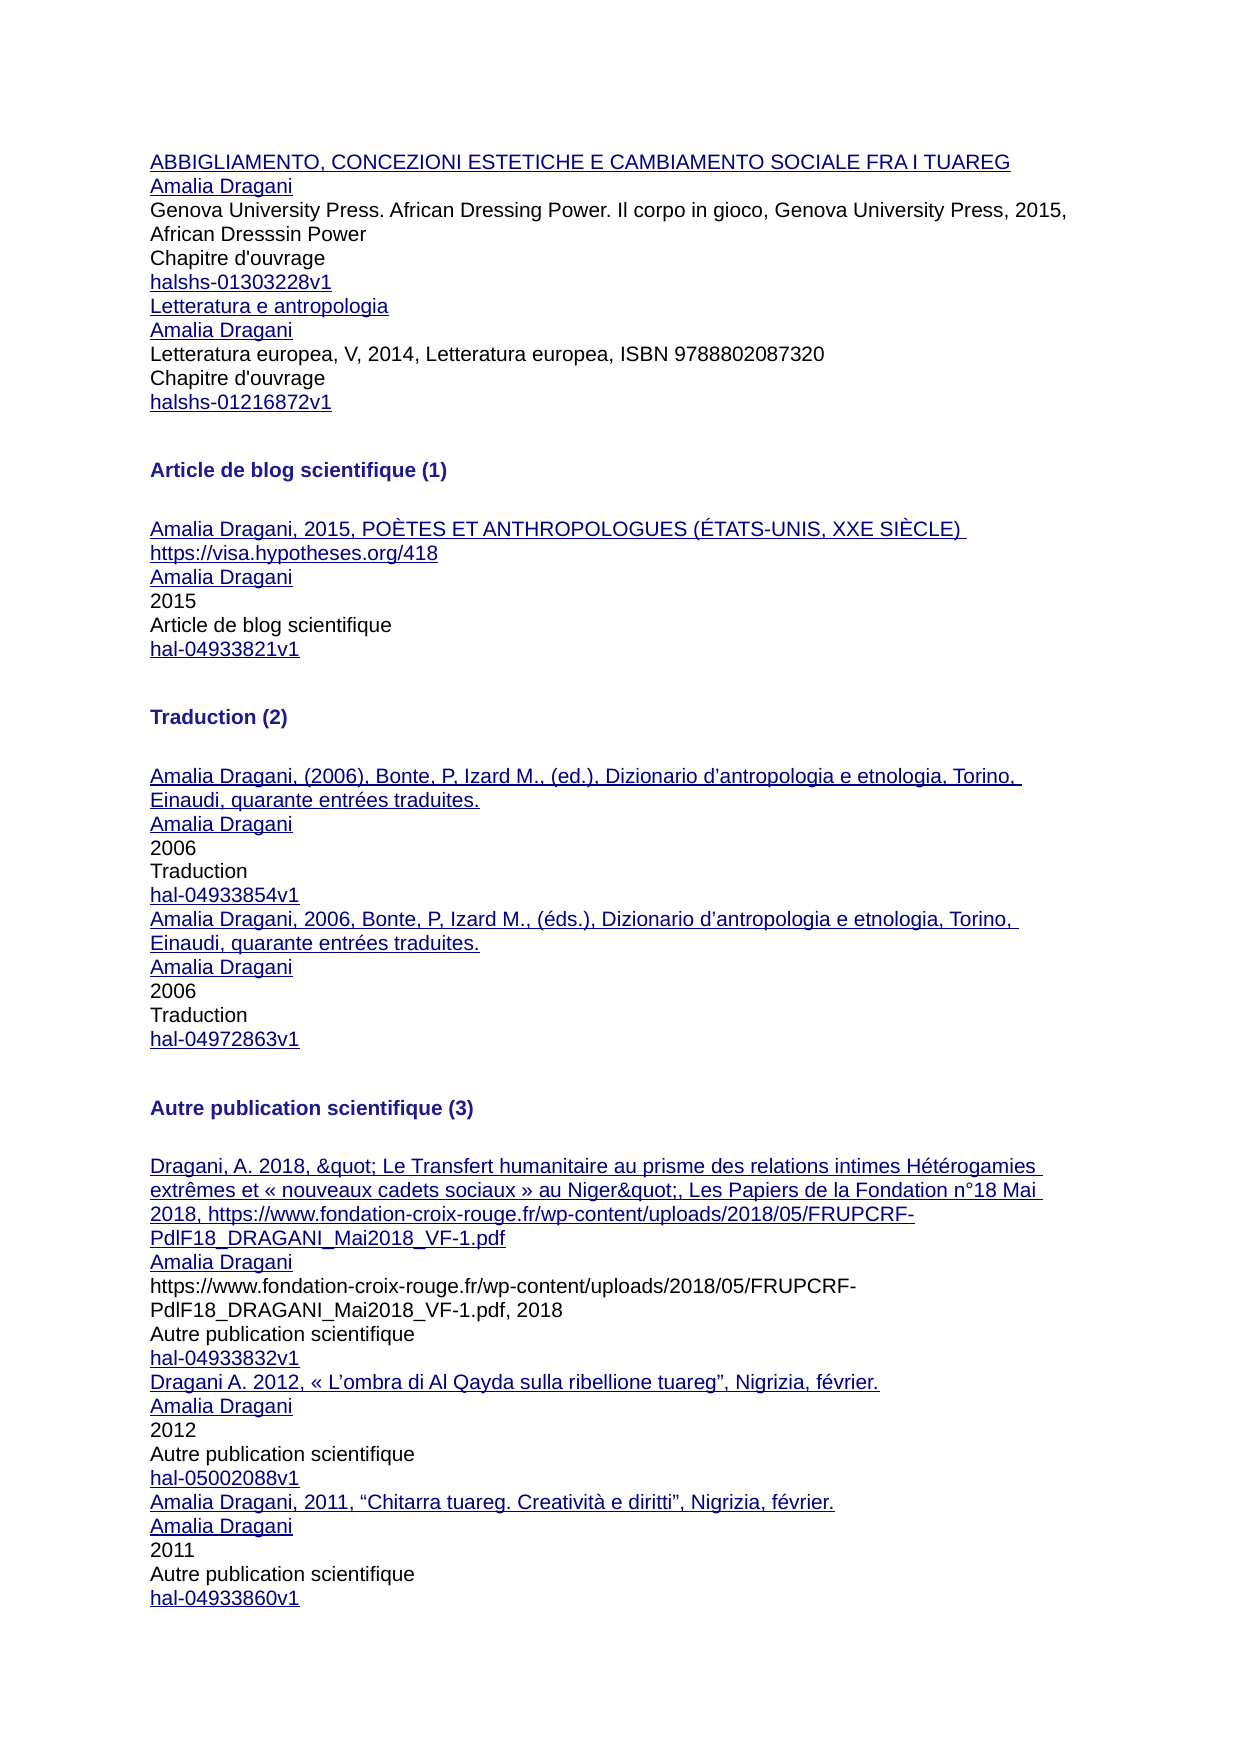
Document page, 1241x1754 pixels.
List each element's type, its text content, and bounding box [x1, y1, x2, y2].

table_cell Letteratura e antropologia Amalia Dragani Letteratura europea, V, 2014, Letteratura europea, ISBN 9788802087320 Chapitre d'ouvrage halshs-01216872v1 [150, 294, 1090, 413]
table_header Amalia Dragani, 2015, POÈTES ET ANTHROPOLOGUES (ÉTATS-UNIS, XXE SIÈCLE) https://visa.hypotheses.org/418 Amalia Dragani 2015 Article de blog scientifique hal-04933821v1 [150, 517, 1090, 660]
table_cell Amalia Dragani, 2011, “Chitarra tuareg. Creatività e diritti”, Nigrizia, février. Amalia Dragani 2011 Autre publication scientifique hal-04933860v1 [150, 1490, 1090, 1609]
table_cell Dragani A. 2012, « L’ombra di Al Qayda sulla ribellione tuareg”, Nigrizia, février. Amalia Dragani 2012 Autre publication scientifique hal-05002088v1 [150, 1370, 1090, 1489]
table_header Amalia Dragani, (2006), Bonte, P, Izard M., (ed.), Dizionario d’antropologia e etnologia, Torino, Einaudi, quarante entrées traduites. Amalia Dragani 2006 Traduction hal-04933854v1 [150, 764, 1090, 907]
subtitle Article de blog scientifique (1) [150, 458, 1090, 482]
subtitle Traduction (2) [150, 705, 1090, 729]
table_header Dragani, A. 2018, &quot; Le Transfert humanitaire au prisme des relations intimes Hétérogamies extrêmes et « nouveaux cadets sociaux » au Niger&quot;, Les Papiers de la Fondation n°18 Mai 2018, https://www.fondation-croix-rouge.fr/wp-content/uploads/2018/05/FRUPCRF-PdlF18_DRAGANI_Mai2018_VF-1.pdf Amalia Dragani https://www.fondation-croix-rouge.fr/wp-content/uploads/2018/05/FRUPCRF-PdlF18_DRAGANI_Mai2018_VF-1.pdf, 2018 Autre publication scientifique hal-04933832v1 [150, 1154, 1090, 1370]
table_cell ABBIGLIAMENTO, CONCEZIONI ESTETICHE E CAMBIAMENTO SOCIALE FRA I TUAREG Amalia Dragani Genova University Press. African Dressing Power. Il corpo in gioco, Genova University Press, 2015, African Dresssin Power Chapitre d'ouvrage halshs-01303228v1 [150, 150, 1090, 294]
subtitle Autre publication scientifique (3) [150, 1096, 1090, 1120]
table_cell Amalia Dragani, 2006, Bonte, P, Izard M., (éds.), Dizionario d’antropologia e etnologia, Torino, Einaudi, quarante entrées traduites. Amalia Dragani 2006 Traduction hal-04972863v1 [150, 907, 1090, 1051]
